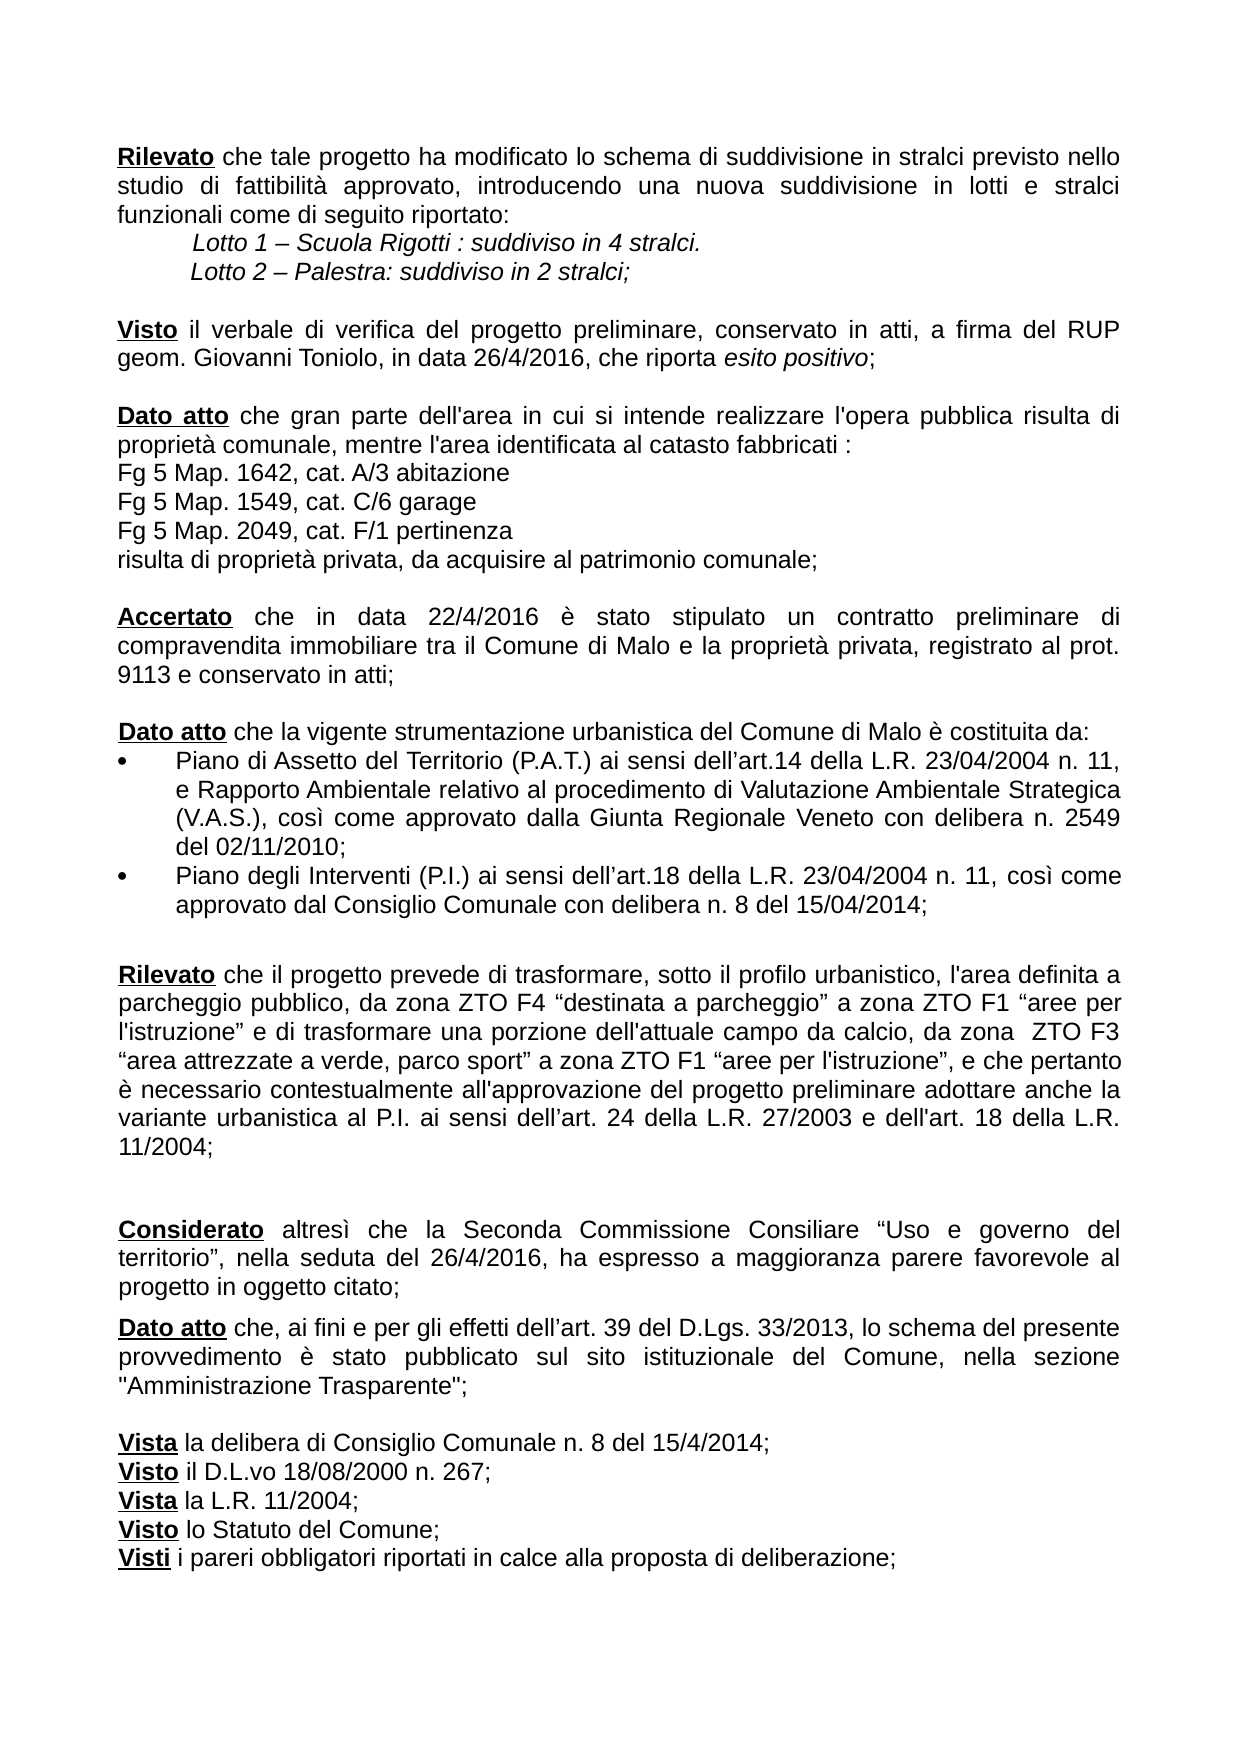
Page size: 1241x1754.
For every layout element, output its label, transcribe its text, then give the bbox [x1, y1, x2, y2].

text Visti i pareri obbligatori riportati in calce alla proposta di deliberazione; [118, 1543, 1122, 1572]
text Dato atto che, ai fini e per gli effetti dell’art. 39 del D.Lgs. 33/2013, lo schema del presente provvedimento è stato pubblicato sul sito istituzionale del Comune, nella sezione "Amministrazione Trasparente"; [118, 1313, 1122, 1399]
text Vista la delibera di Consiglio Comunale n. 8 del 15/4/2014; [118, 1428, 1122, 1457]
text Rilevato che tale progetto ha modificato lo schema di suddivisione in stralci previsto nello studio di fattibilità approvato, introducendo una nuova suddivisione in lotti e stralci funzionali come di seguito riportato: [117, 142, 1122, 228]
text Accertato che in data 22/4/2016 è stato stipulato un contratto preliminare di compravendita immobiliare tra il Comune di Malo e la proprietà privata, registrato al prot. 9113 e conservato in atti; [117, 602, 1122, 688]
text Lotto 2 – Palestra: suddiviso in 2 stralci; [116, 257, 1122, 286]
list Piano degli Interventi (P.I.) ai sensi dell’art.18 della L.R. 23/04/2004 n. 11, così come approvato dal Consiglio Comunale con delibera n. 8 del 15/04/2014; [118, 861, 1122, 918]
text Dato atto che la vigente strumentazione urbanistica del Comune di Malo è costituita da: [118, 717, 1122, 746]
text Lotto 1 – Scuola Rigotti : suddiviso in 4 stralci. [118, 228, 1122, 257]
text Fg 5 Map. 1549, cat. C/6 garage [117, 487, 1122, 516]
text Considerato altresì che la Seconda Commissione Consiliare “Uso e governo del territorio”, nella seduta del 26/4/2016, ha espresso a maggioranza parere favorevole al progetto in oggetto citato; [118, 1214, 1122, 1301]
list Piano di Assetto del Territorio (P.A.T.) ai sensi dell’art.14 della L.R. 23/04/2004 n. 11, e Rapporto Ambientale relativo al procedimento di Valutazione Ambientale Strategica (V.A.S.), così come approvato dalla Giunta Regionale Veneto con delibera n. 2549 del 02/11/2010; [118, 746, 1122, 861]
text Vista la L.R. 11/2004; [118, 1486, 1122, 1514]
text Visto il verbale di verifica del progetto preliminare, conservato in atti, a firma del RUP geom. Giovanni Toniolo, in data 26/4/2016, che riporta esito positivo; [117, 314, 1122, 372]
text Fg 5 Map. 2049, cat. F/1 pertinenza [117, 516, 1122, 544]
text Fg 5 Map. 1642, cat. A/3 abitazione [117, 458, 1122, 487]
text risulta di proprietà privata, da acquisire al patrimonio comunale; [117, 544, 1122, 573]
text Rilevato che il progetto prevede di trasformare, sotto il profilo urbanistico, l'area definita a parcheggio pubblico, da zona ZTO F4 “destinata a parcheggio” a zona ZTO F1 “aree per l'istruzione” e di trasformare una porzione dell'attuale campo da calcio, da zona ZTO F3 “area attrezzate a verde, parco sport” a zona ZTO F1 “aree per l'istruzione”, e che pertanto è necessario contestualmente all'approvazione del progetto preliminare adottare anche la variante urbanistica al P.I. ai sensi dell’art. 24 della L.R. 27/2003 e dell'art. 18 della L.R. 11/2004; [118, 959, 1122, 1161]
text Visto lo Statuto del Comune; [118, 1514, 1122, 1543]
text Dato atto che gran parte dell'area in cui si intende realizzare l'opera pubblica risulta di proprietà comunale, mentre l'area identificata al catasto fabbricati : [117, 401, 1122, 458]
text Visto il D.L.vo 18/08/2000 n. 267; [118, 1457, 1122, 1486]
